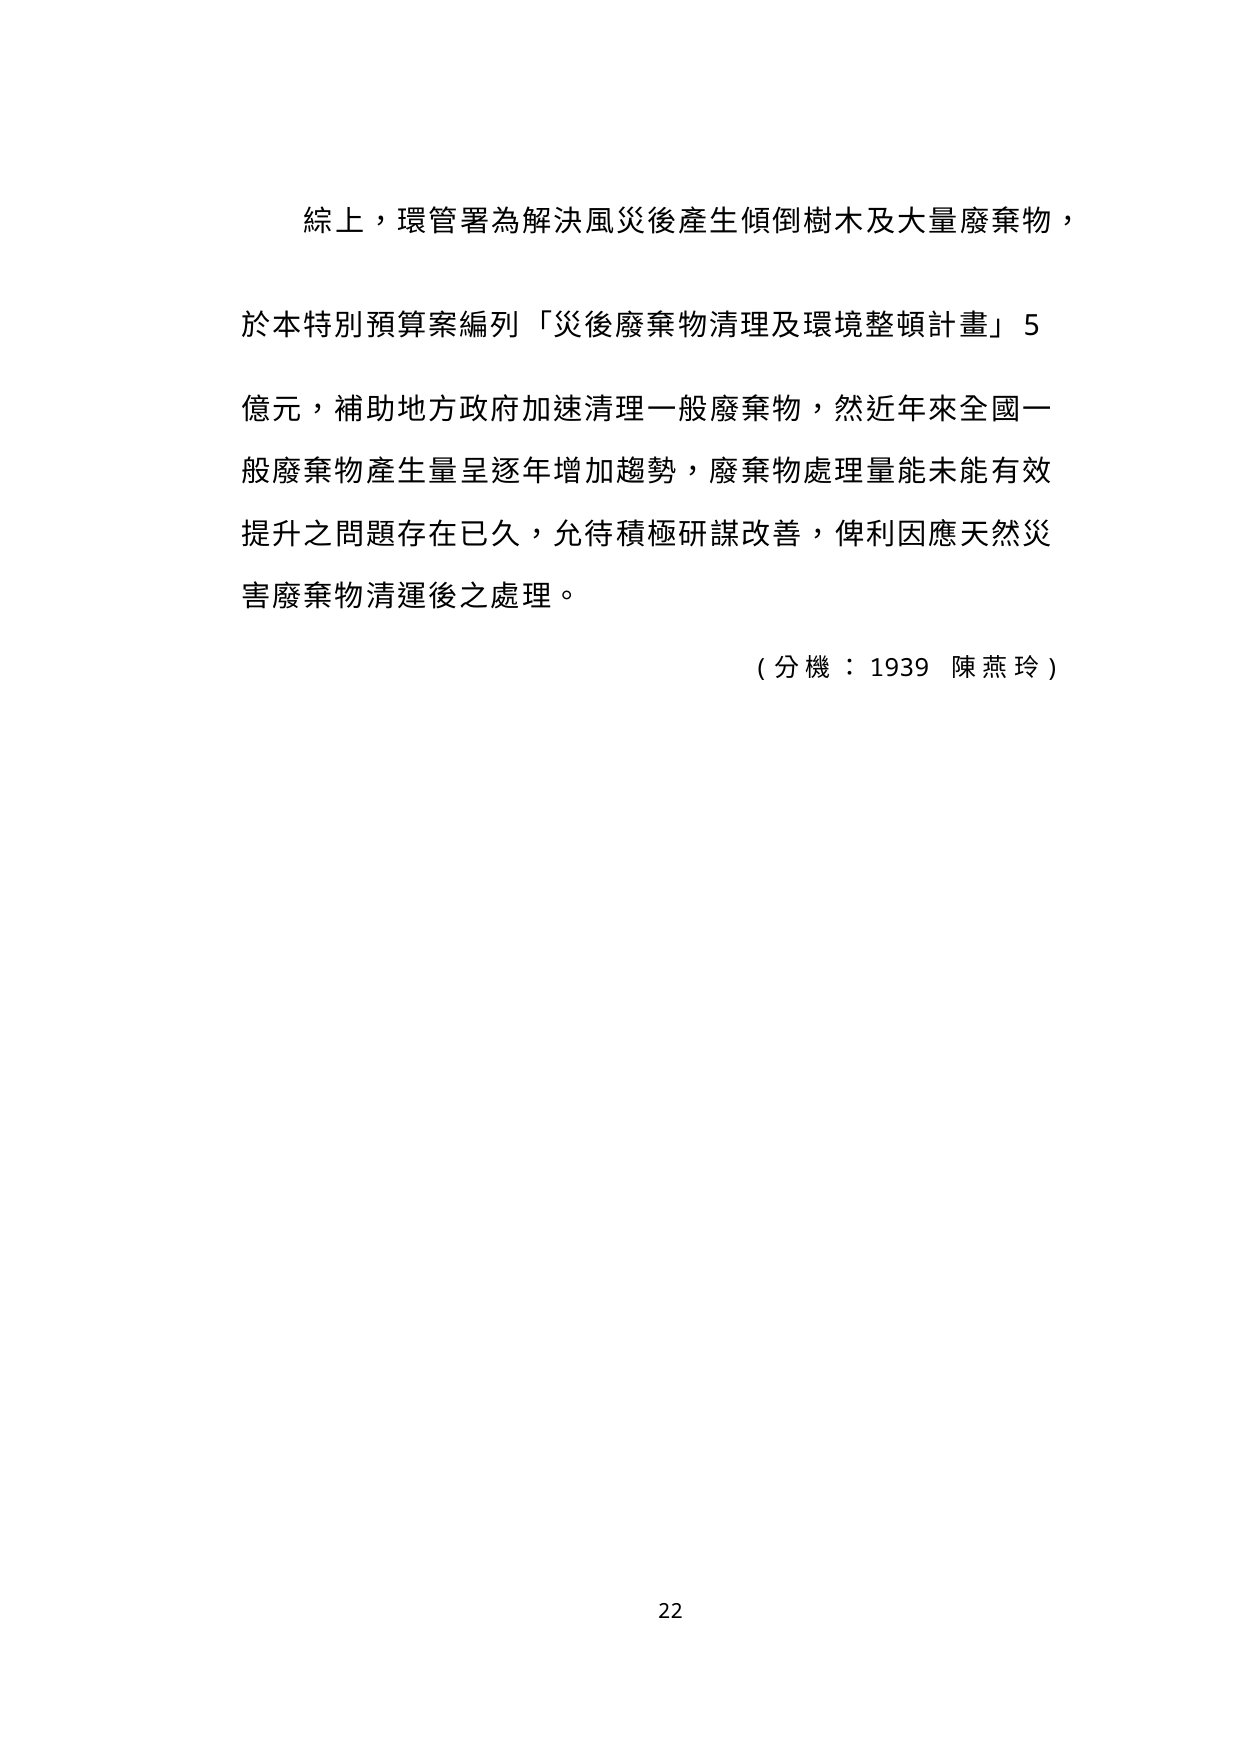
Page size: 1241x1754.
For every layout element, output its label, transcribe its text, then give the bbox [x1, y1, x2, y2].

text 綜上，環管署為解決風災後產生傾倒樹木及大量廢棄物，於本特別預算案編列「災後廢棄物清理及環境整頓計畫」5億元，補助地方政府加速清理一般廢棄物，然近年來全國一般廢棄物產生量呈逐年增加趨勢，廢棄物處理量能未能有效提升之問題存在已久，允待積極研謀改善，俾利因應天然災害廢棄物清運後之處理。 [236, 177, 1063, 615]
text (分機：1939 陳燕玲) [266, 615, 1063, 677]
